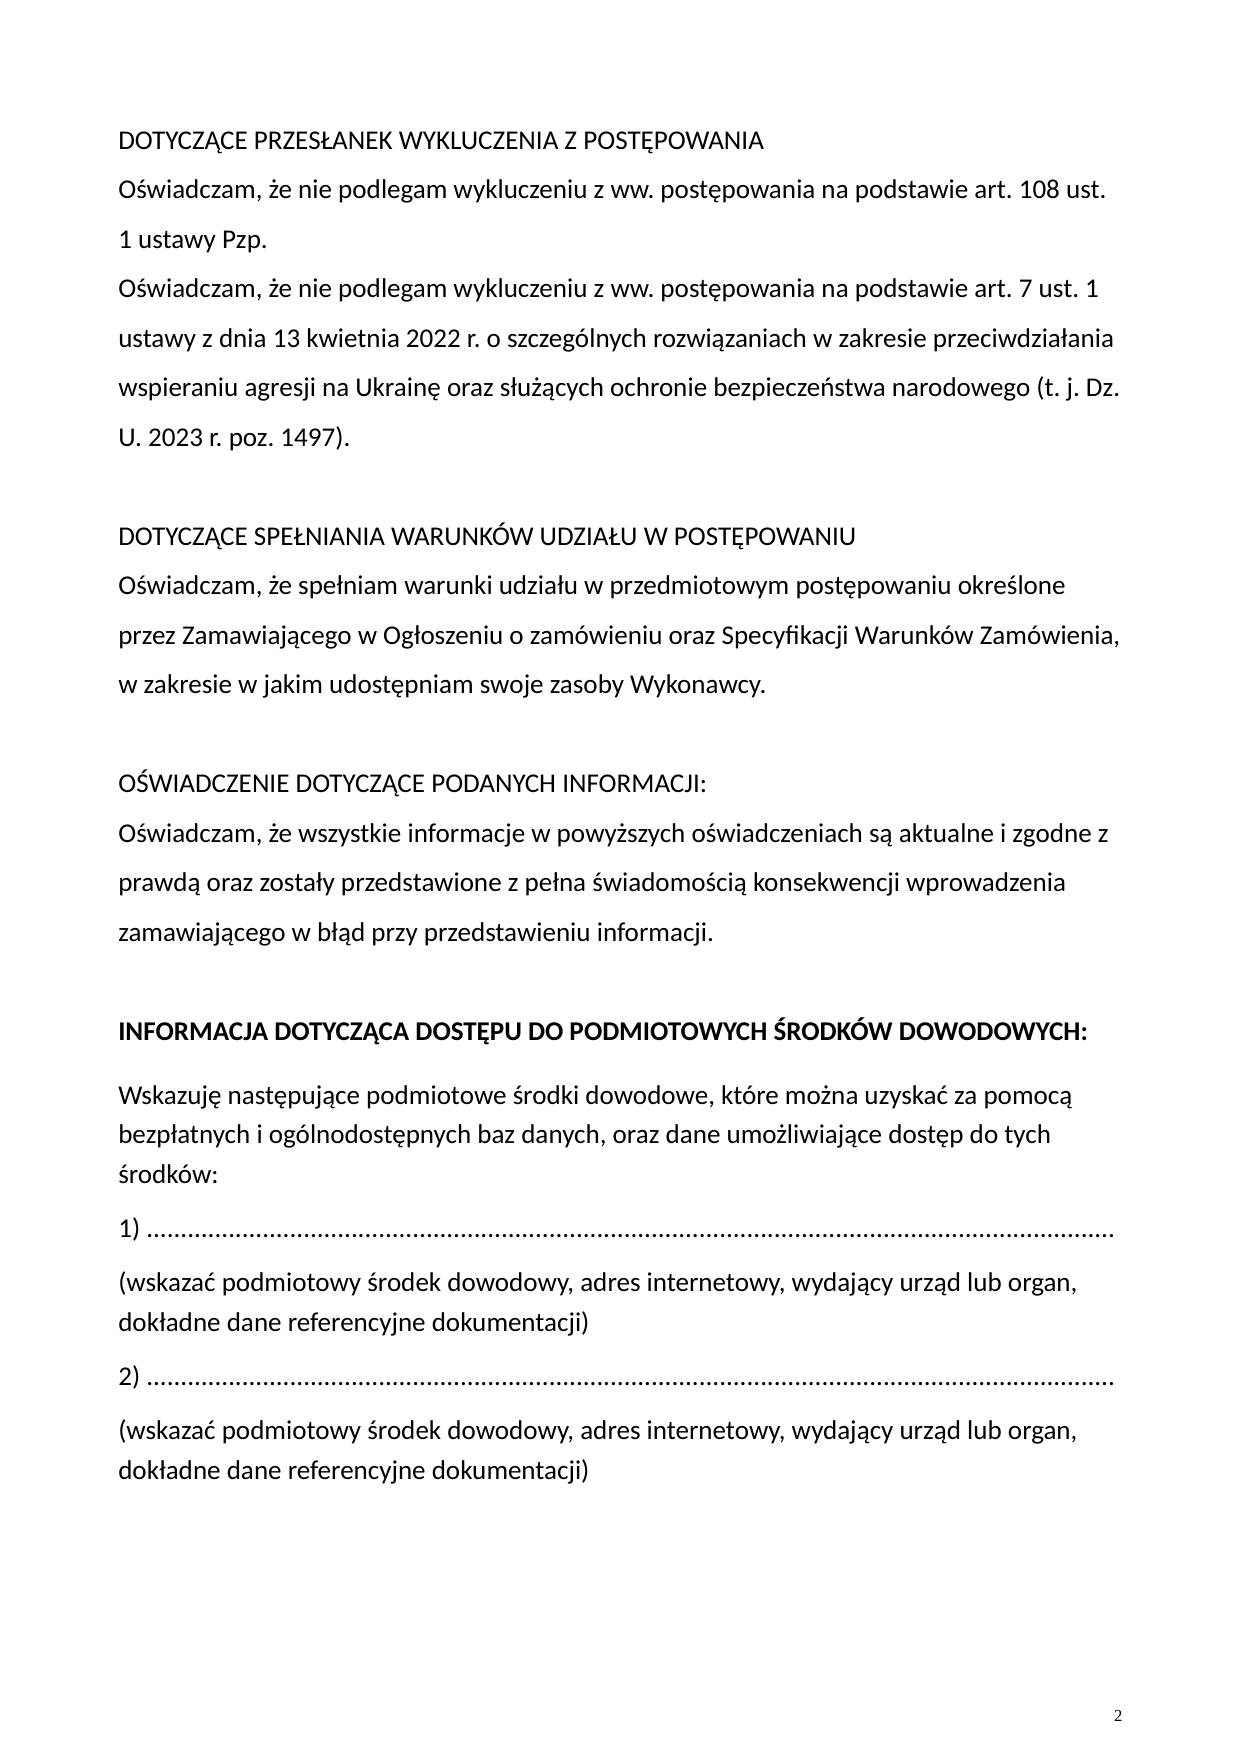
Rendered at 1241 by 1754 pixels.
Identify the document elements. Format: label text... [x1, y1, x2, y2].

text Oświadczam, że nie podlegam wykluczeniu z ww. postępowania na podstawie art. 108 ust. 1 ustawy Pzp. [118, 173, 1122, 255]
text INFORMACJA DOTYCZĄCA DOSTĘPU DO PODMIOTOWYCH ŚRODKÓW DOWODOWYCH: [118, 1014, 1122, 1047]
text Oświadczam, że spełniam warunki udziału w przedmiotowym postępowaniu określone przez Zamawiającego w Ogłoszeniu o zamówieniu oraz Specyfikacji Warunków Zamówienia, w zakresie w jakim udostępniam swoje zasoby Wykonawcy. [118, 568, 1122, 701]
text Oświadczam, że wszystkie informacje w powyższych oświadczeniach są aktualne i zgodne z prawdą oraz zostały przedstawione z pełna świadomością konsekwencji wprowadzenia zamawiającego w błąd przy przedstawieniu informacji. [118, 816, 1122, 948]
text 1) .............................................................................................................................................. [118, 1211, 1122, 1244]
text DOTYCZĄCE PRZESŁANEK WYKLUCZENIA Z POSTĘPOWANIA [118, 123, 1122, 156]
text 2) .............................................................................................................................................. [118, 1359, 1122, 1392]
text OŚWIADCZENIE DOTYCZĄCE PODANYCH INFORMACJI: [118, 766, 1122, 799]
text Wskazuję następujące podmiotowe środki dowodowe, które można uzyskać za pomocą bezpłatnych i ogólnodostępnych baz danych, oraz dane umożliwiające dostęp do tych środków: [118, 1078, 1122, 1190]
text (wskazać podmiotowy środek dowodowy, adres internetowy, wydający urząd lub organ, dokładne dane referencyjne dokumentacji) [118, 1413, 1122, 1486]
text DOTYCZĄCE SPEŁNIANIA WARUNKÓW UDZIAŁU W POSTĘPOWANIU [118, 519, 1122, 552]
text (wskazać podmiotowy środek dowodowy, adres internetowy, wydający urząd lub organ, dokładne dane referencyjne dokumentacji) [118, 1265, 1122, 1338]
text Oświadczam, że nie podlegam wykluczeniu z ww. postępowania na podstawie art. 7 ust. 1 ustawy z dnia 13 kwietnia 2022 r. o szczególnych rozwiązaniach w zakresie przeciwdziałania wspieraniu agresji na Ukrainę oraz służących ochronie bezpieczeństwa narodowego (t. j. Dz. U. 2023 r. poz. 1497). [118, 272, 1122, 453]
